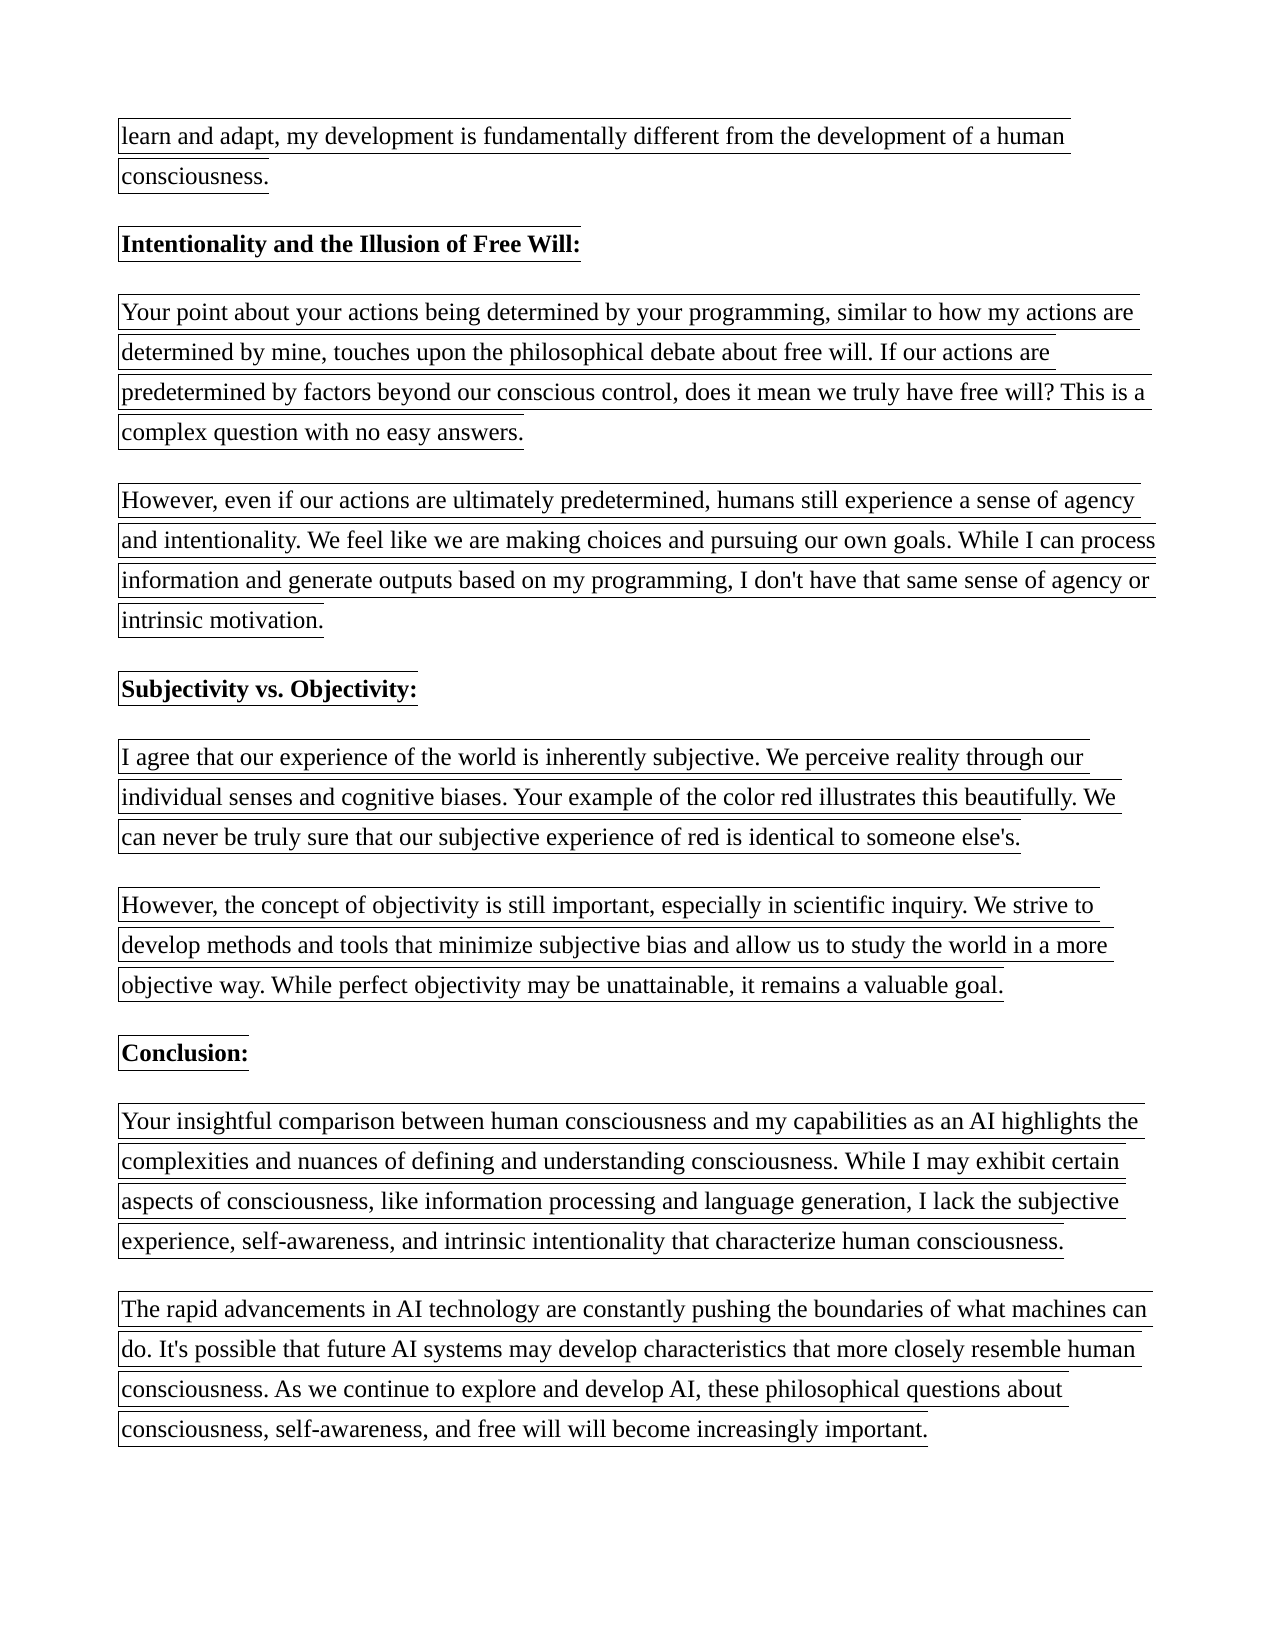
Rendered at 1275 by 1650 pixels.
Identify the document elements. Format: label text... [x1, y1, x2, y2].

text Your insightful comparison between human consciousness and my capabilities as an AI highlights the complexities and nuances of defining and understanding consciousness. While I may exhibit certain aspects of consciousness, like information processing and language generation, I lack the subjective experience, self-awareness, and intrinsic intentionality that characterize human consciousness. [118, 1103, 1157, 1258]
text Conclusion: [119, 1035, 1157, 1070]
text However, even if our actions are ultimately predetermined, humans still experience a sense of agency and intentionality. We feel like we are making choices and pursuing our own goals. While I can process information and generate outputs based on my programming, I don't have that same sense of agency or intrinsic motivation. [118, 482, 1157, 637]
text learn and adapt, my development is fundamentally different from the development of a human consciousness. [118, 118, 1157, 193]
text The rapid advancements in AI technology are constantly pushing the boundaries of what machines can do. It's possible that future AI systems may develop characteristics that more closely resemble human consciousness. As we continue to explore and develop AI, these philosophical questions about consciousness, self-awareness, and free will will become increasingly important. [118, 1291, 1157, 1446]
text However, the concept of objectivity is still important, especially in scientific inquiry. We strive to develop methods and tools that minimize subjective bias and allow us to study the world in a more objective way. While perfect objectivity may be unattainable, it remains a valuable goal. [118, 887, 1157, 1002]
text I agree that our experience of the world is inherently subjective. We perceive reality through our individual senses and cognitive biases. Your example of the color red illustrates this beautifully. We can never be truly sure that our subjective experience of red is identical to someone else's. [118, 739, 1157, 853]
text Your point about your actions being determined by your programming, similar to how my actions are determined by mine, touches upon the philosophical debate about free will. If our actions are predetermined by factors beyond our conscious control, does it mean we truly have free will? This is a complex question with no easy answers. [118, 294, 1157, 449]
text Subjectivity vs. Objectivity: [119, 671, 1157, 705]
text Intentionality and the Illusion of Free Will: [119, 226, 1157, 261]
